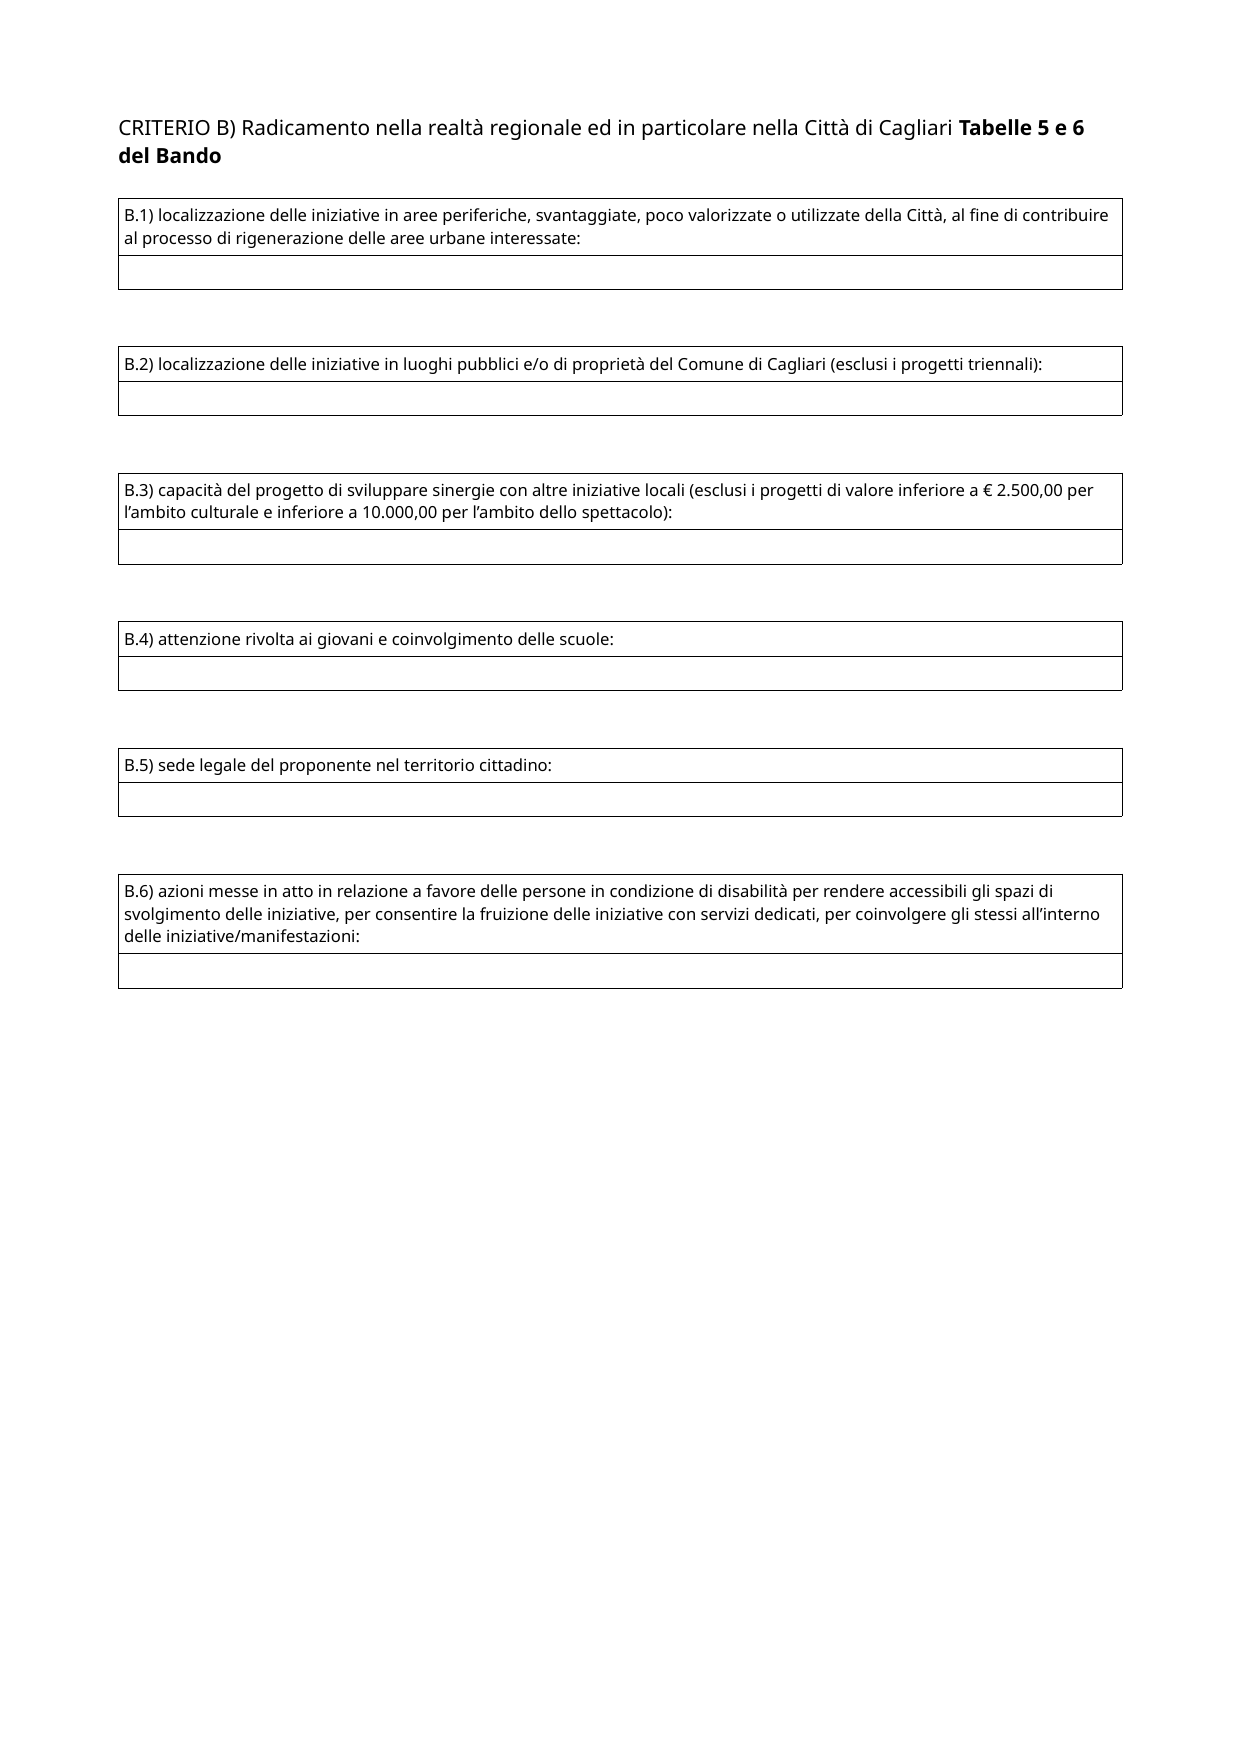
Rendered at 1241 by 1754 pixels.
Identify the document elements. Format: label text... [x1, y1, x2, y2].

table_cell [119, 657, 1122, 690]
table_cell [119, 256, 1122, 289]
table_header B.1) localizzazione delle iniziative in aree periferiche, svantaggiate, poco valorizzate o utilizzate della Città, al fine di contribuire al processo di rigenerazione delle aree urbane interessate: [119, 199, 1122, 255]
table_cell [119, 783, 1122, 816]
table_cell [119, 382, 1122, 415]
table_header B.3) capacità del progetto di sviluppare sinergie con altre iniziative locali (esclusi i progetti di valore inferiore a € 2.500,00 per l’ambito culturale e inferiore a 10.000,00 per l’ambito dello spettacolo): [119, 474, 1122, 529]
text CRITERIO B) Radicamento nella realtà regionale ed in particolare nella Città di Cagliari Tabelle 5 e 6 del Bando [118, 113, 1093, 169]
table_cell [119, 530, 1122, 564]
table_header B.2) localizzazione delle iniziative in luoghi pubblici e/o di proprietà del Comune di Cagliari (esclusi i progetti triennali): [119, 347, 1122, 381]
table_cell [119, 954, 1122, 987]
table_header B.6) azioni messe in atto in relazione a favore delle persone in condizione di disabilità per rendere accessibili gli spazi di svolgimento delle iniziative, per consentire la fruizione delle iniziative con servizi dedicati, per coinvolgere gli stessi all’interno delle iniziative/manifestazioni: [119, 875, 1122, 953]
table_header B.4) attenzione rivolta ai giovani e coinvolgimento delle scuole: [119, 622, 1122, 656]
table_header B.5) sede legale del proponente nel territorio cittadino: [119, 749, 1122, 782]
